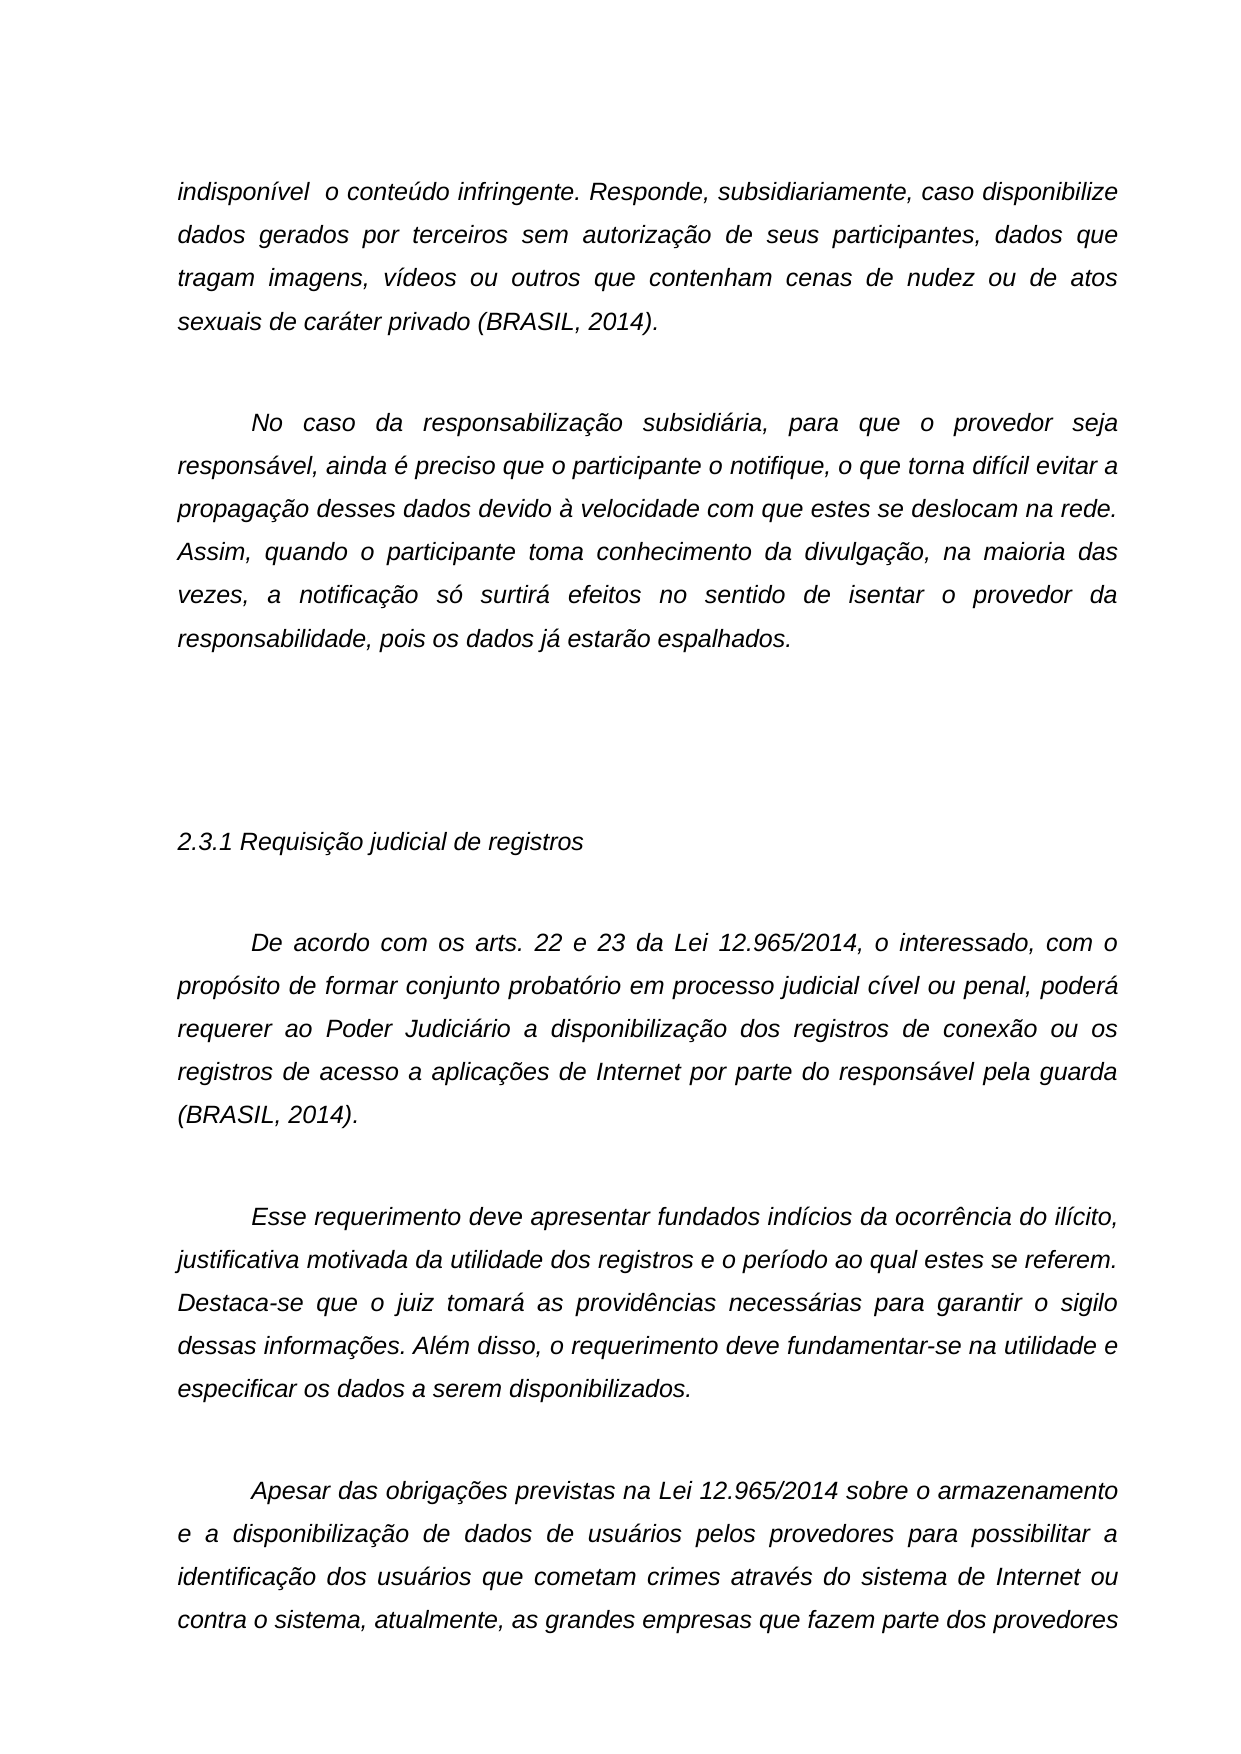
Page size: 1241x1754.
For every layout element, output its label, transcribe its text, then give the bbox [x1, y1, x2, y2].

text 2.3.1 Requisição judicial de registros [177, 827, 1122, 855]
text Esse requerimento deve apresentar fundados indícios da ocorrência do ilícito, justificativa motivada da utilidade dos registros e o período ao qual estes se referem. Destaca-se que o juiz tomará as providências necessárias para garantir o sigilo dessas informações. Além disso, o requerimento deve fundamentar-se na utilidade e especificar os dados a serem disponibilizados. [177, 1202, 1122, 1403]
text Apesar das obrigações previstas na Lei 12.965/2014 sobre o armazenamento e a disponibilização de dados de usuários pelos provedores para possibilitar a identificação dos usuários que cometam crimes através do sistema de Internet ou contra o sistema, atualmente, as grandes empresas que fazem parte dos provedores [177, 1476, 1122, 1634]
text indisponível o conteúdo infringente. Responde, subsidiariamente, caso disponibilize dados gerados por terceiros sem autorização de seus participantes, dados que tragam imagens, vídeos ou outros que contenham cenas de nudez ou de atos sexuais de caráter privado (BRASIL, 2014). [177, 177, 1122, 335]
text No caso da responsabilização subsidiária, para que o provedor seja responsável, ainda é preciso que o participante o notifique, o que torna difícil evitar a propagação desses dados devido à velocidade com que estes se deslocam na rede. Assim, quando o participante toma conhecimento da divulgação, na maioria das vezes, a notificação só surtirá efeitos no sentido de isentar o provedor da responsabilidade, pois os dados já estarão espalhados. [177, 408, 1122, 652]
text De acordo com os arts. 22 e 23 da Lei 12.965/2014, o interessado, com o propósito de formar conjunto probatório em processo judicial cível ou penal, poderá requerer ao Poder Judiciário a disponibilização dos registros de conexão ou os registros de acesso a aplicações de Internet por parte do responsável pela guarda (BRASIL, 2014). [177, 928, 1122, 1129]
